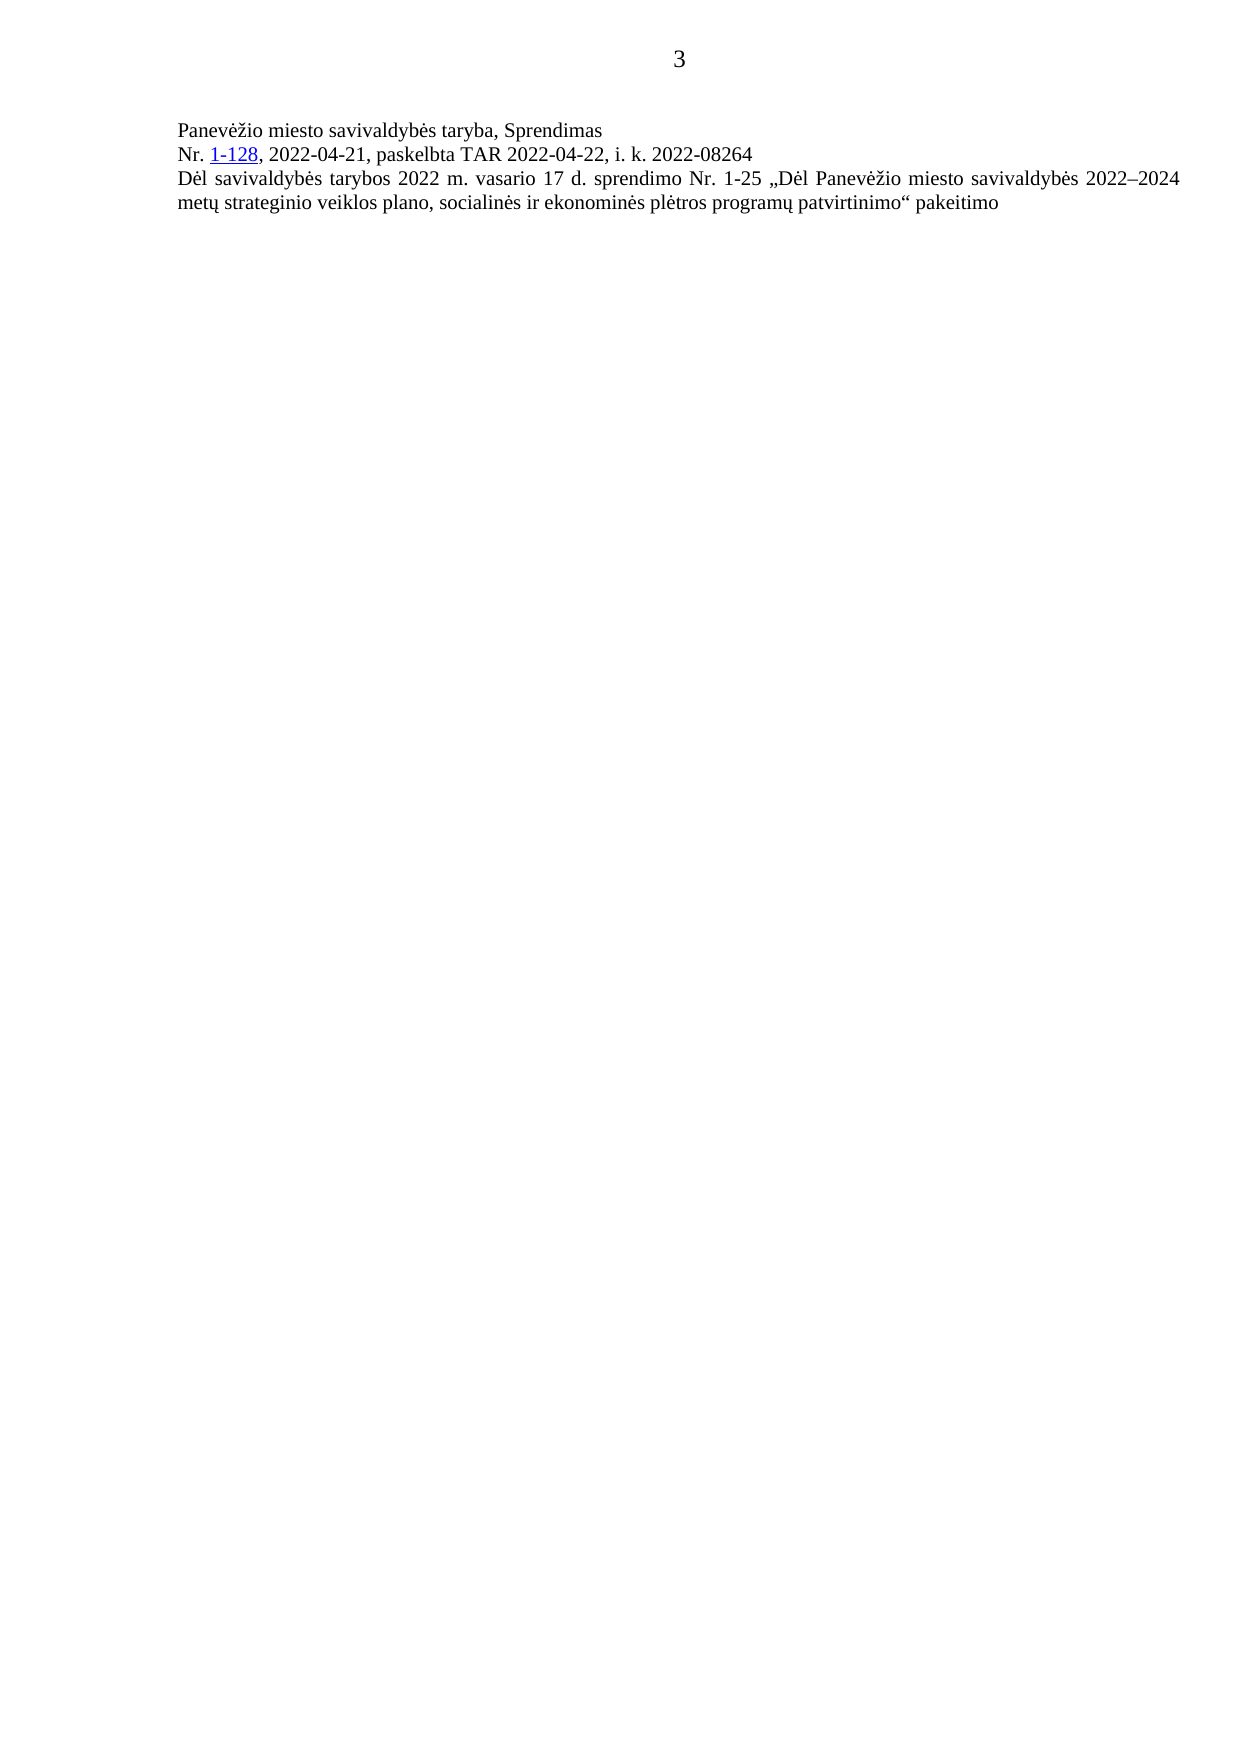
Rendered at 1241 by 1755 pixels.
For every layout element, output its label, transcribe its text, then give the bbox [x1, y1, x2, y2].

text Dėl savivaldybės tarybos 2022 m. vasario 17 d. sprendimo Nr. 1-25 „Dėl Panevėžio miesto savivaldybės 2022–2024 metų strateginio veiklos plano, socialinės ir ekonominės plėtros programų patvirtinimo“ pakeitimo [177, 166, 1181, 214]
text Panevėžio miesto savivaldybės taryba, Sprendimas [177, 118, 1181, 142]
text Nr. 1-128, 2022-04-21, paskelbta TAR 2022-04-22, i. k. 2022-08264 [177, 142, 1181, 166]
